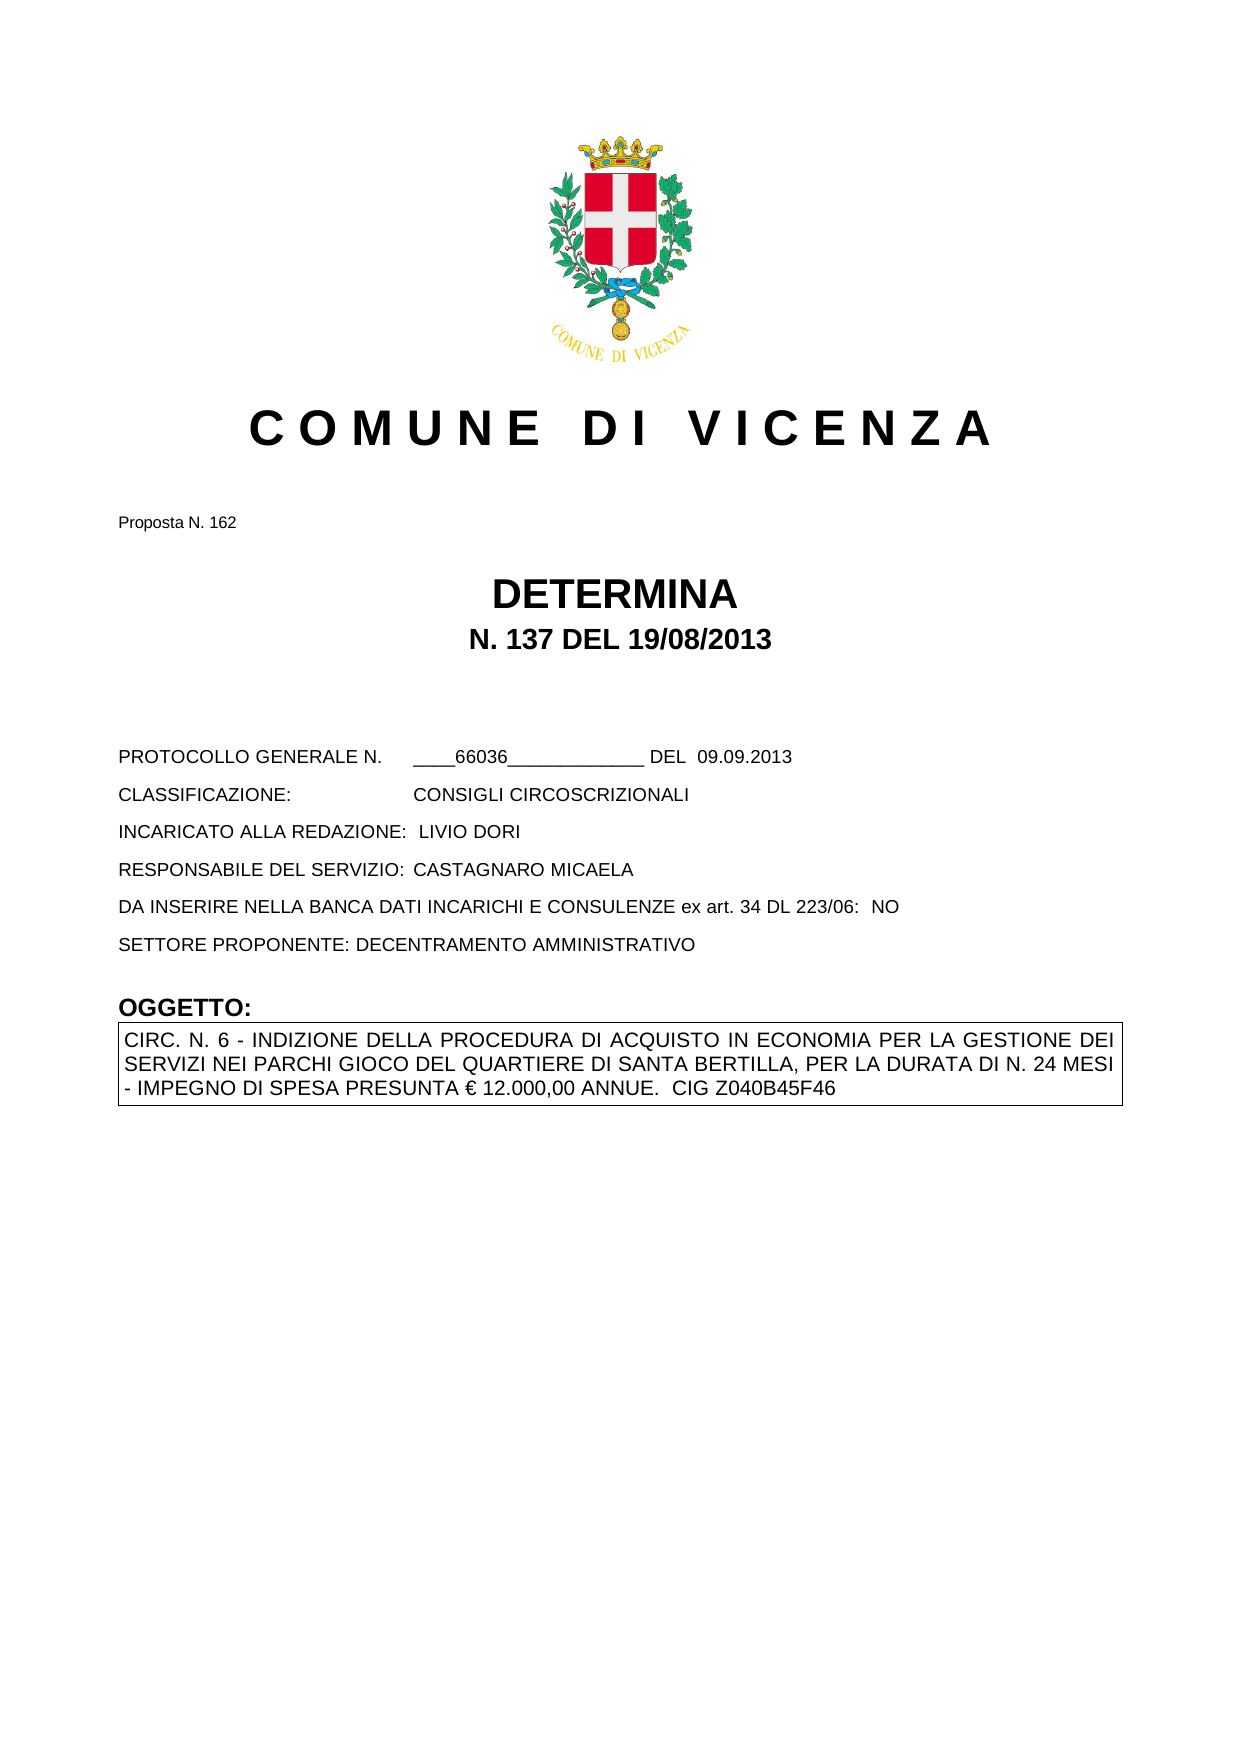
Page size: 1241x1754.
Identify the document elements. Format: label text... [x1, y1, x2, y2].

picture [547, 136, 693, 362]
text PROTOCOLLO GENERALE N. ____66036_____________ DEL 09.09.2013 [118, 730, 1122, 768]
text N. 137 DEL 19/08/2013 [118, 618, 1122, 655]
text SETTORE PROPONENTE: DECENTRAMENTO AMMINISTRATIVO [118, 918, 1122, 955]
text C O M U N E D I V I C E N Z A [118, 399, 1122, 456]
text DETERMINA [118, 570, 1122, 618]
table_header [118, 456, 1122, 495]
text OGGETTO: [118, 993, 1122, 1022]
text RESPONSABILE DEL SERVIZIO: CASTAGNARO MICAELA [118, 843, 1122, 880]
text INCARICATO ALLA REDAZIONE: LIVIO DORI [118, 805, 1122, 843]
text CLASSIFICAZIONE: CONSIGLI CIRCOSCRIZIONALI [118, 768, 1122, 805]
table_header CIRC. N. 6 - INDIZIONE DELLA PROCEDURA DI ACQUISTO IN ECONOMIA PER LA GESTIONE DEI SERVIZI NEI PARCHI GIOCO DEL QUARTIERE DI SANTA BERTILLA, PER LA DURATA DI N. 24 MESI - IMPEGNO DI SPESA PRESUNTA € 12.000,00 ANNUE. CIG Z040B45F46 [119, 1023, 1122, 1105]
text DA INSERIRE NELLA BANCA DATI INCARICHI E CONSULENZE ex art. 34 DL 223/06: NO [118, 880, 1122, 918]
text Proposta N. 162 [118, 495, 1122, 532]
